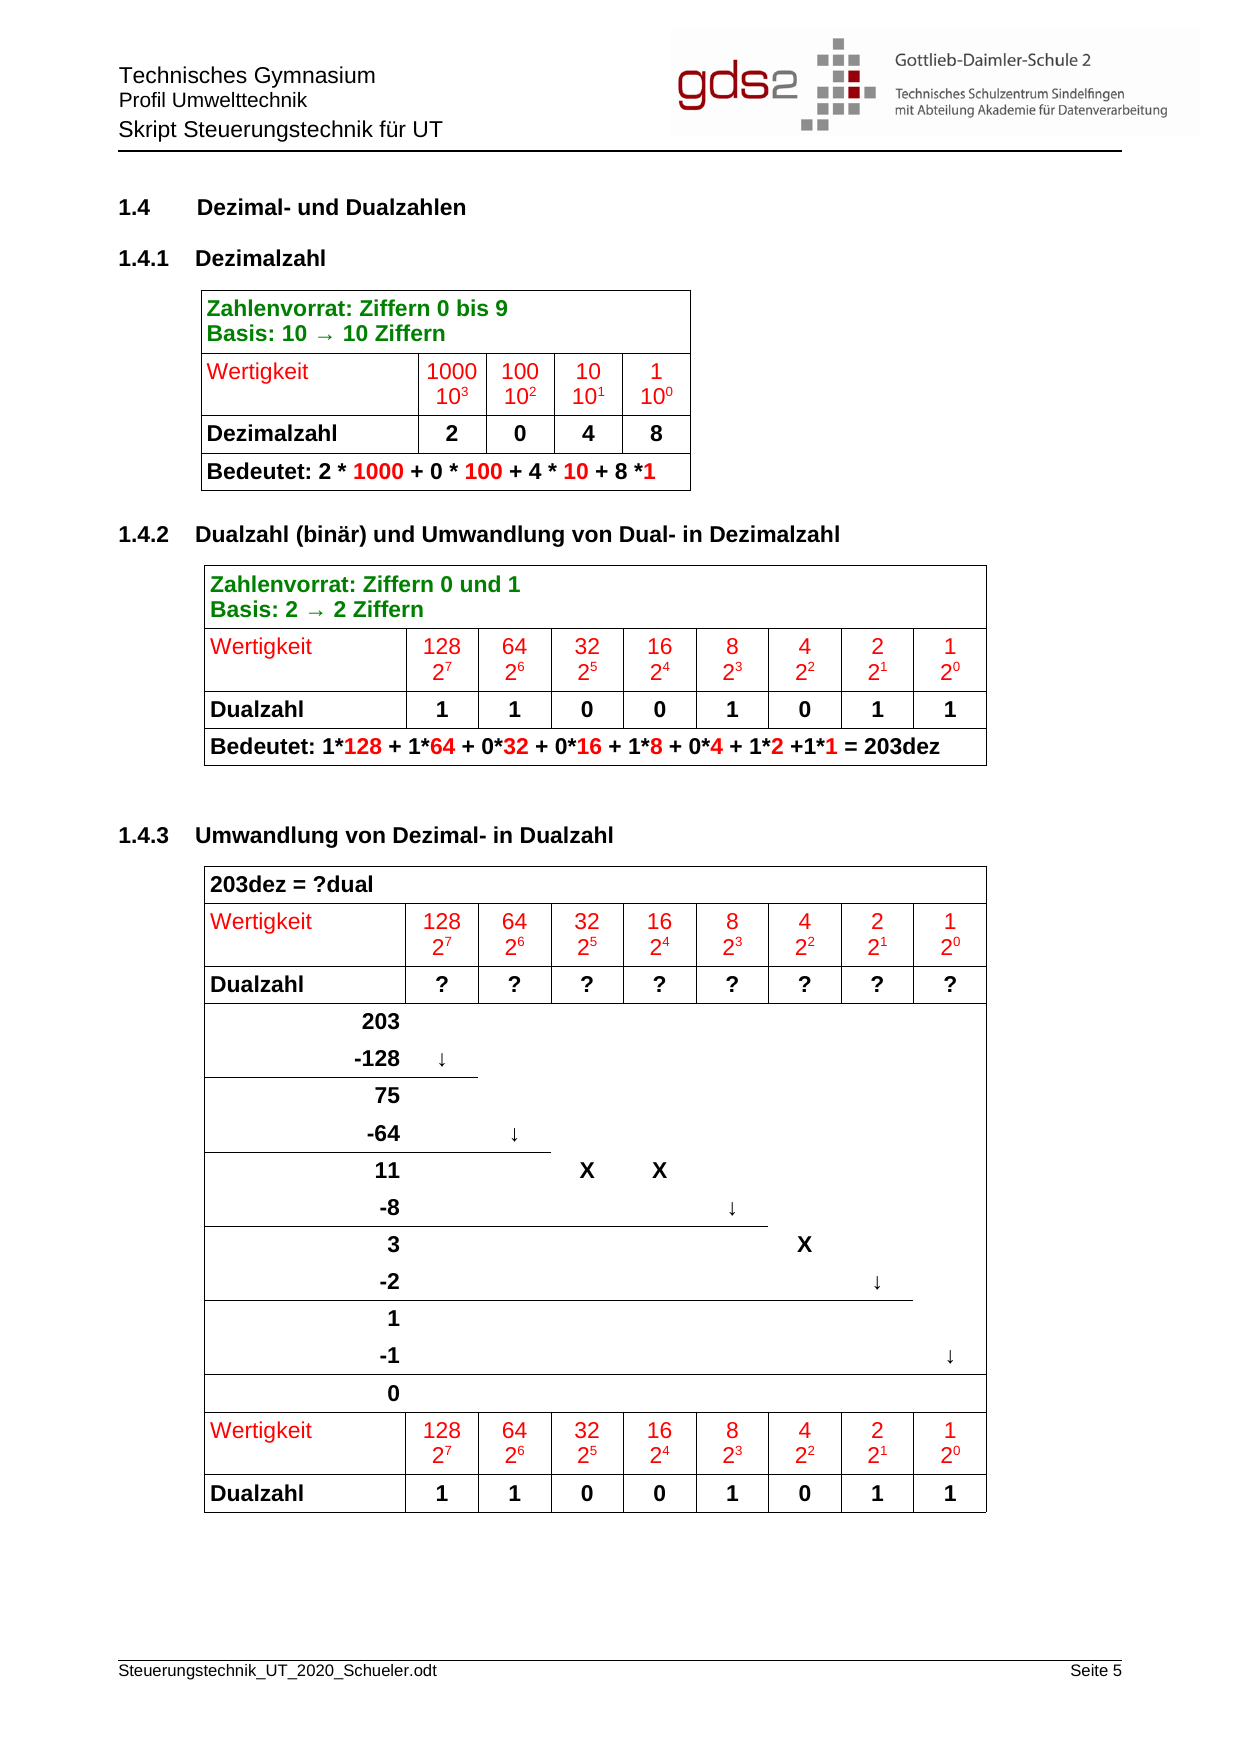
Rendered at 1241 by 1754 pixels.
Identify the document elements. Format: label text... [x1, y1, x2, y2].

table_cell [551, 1375, 623, 1412]
table_cell [551, 1189, 623, 1226]
table_cell [913, 1115, 986, 1152]
table_cell -64 [205, 1115, 405, 1152]
table_cell [551, 1040, 623, 1077]
table_cell 0 [769, 1475, 841, 1512]
table_cell 1 [914, 1475, 986, 1512]
table_cell [551, 1077, 623, 1114]
table_cell ? [769, 967, 841, 1003]
table_cell 16 24 [624, 904, 696, 966]
table_cell 75 [205, 1078, 405, 1114]
table_cell 1 [479, 692, 551, 728]
table_cell ? [479, 967, 551, 1003]
table_cell [768, 1337, 841, 1374]
table_cell [478, 1263, 551, 1300]
table_cell 1 [406, 1475, 478, 1512]
table_cell [405, 1153, 478, 1189]
table_cell [405, 1301, 478, 1337]
table_cell 1000 103 [419, 354, 486, 415]
table_cell [623, 1337, 696, 1374]
subtitle Dezimalzahl [118, 246, 1122, 271]
table_cell 100 102 [487, 354, 554, 415]
table_cell 1 [407, 692, 478, 728]
table_cell ? [406, 967, 478, 1003]
table_cell [913, 1004, 986, 1040]
table_cell 0 [552, 692, 623, 728]
table_cell [405, 1189, 478, 1226]
table_cell [478, 1301, 551, 1337]
table_cell [913, 1040, 986, 1077]
table_cell [623, 1263, 696, 1300]
table_cell 8 23 [697, 1413, 768, 1474]
table_cell 2 21 [842, 629, 913, 691]
table_cell [841, 1337, 913, 1374]
table_cell 203 [205, 1004, 405, 1040]
table_cell [841, 1004, 913, 1040]
table_cell 1 [697, 1475, 768, 1512]
subtitle Dezimal- und Dualzahlen [118, 195, 1122, 220]
table_cell [623, 1189, 696, 1226]
table_cell 2 21 [842, 1413, 913, 1474]
table_cell 64 26 [479, 904, 551, 966]
table_cell [913, 1077, 986, 1114]
table_cell ? [697, 967, 768, 1003]
table_cell [768, 1040, 841, 1077]
table_cell [405, 1004, 478, 1040]
table_cell [623, 1227, 696, 1263]
table_cell 8 23 [697, 629, 768, 691]
table_cell 8 23 [697, 904, 768, 966]
table_cell 4 22 [769, 1413, 841, 1474]
table_cell [768, 1152, 841, 1189]
table_cell 2 21 [842, 904, 913, 966]
table_cell [768, 1301, 841, 1337]
table_cell 2 [419, 416, 486, 452]
table_cell [841, 1301, 913, 1337]
table_cell 128 27 [406, 904, 478, 966]
table_cell [478, 1153, 551, 1189]
table_cell 10 101 [555, 354, 622, 415]
table_cell 4 22 [769, 629, 841, 691]
table_cell -1 [205, 1337, 405, 1374]
table_cell Wertigkeit [202, 354, 418, 415]
table_cell 16 24 [624, 1413, 696, 1474]
table_cell ? [624, 967, 696, 1003]
table_cell [623, 1040, 696, 1077]
table_cell [841, 1375, 913, 1412]
table_cell 32 25 [552, 629, 623, 691]
table_header Zahlenvorrat: Ziffern 0 bis 9 Basis: 10 → 10 Ziffern [202, 291, 690, 352]
table_cell [913, 1226, 986, 1263]
table_cell Wertigkeit [205, 629, 406, 691]
table_cell 8 [623, 416, 690, 452]
table_cell 64 26 [479, 629, 551, 691]
table_header 203dez = ?dual [205, 867, 986, 903]
table_cell [405, 1115, 478, 1152]
table_cell Dualzahl [205, 692, 406, 728]
table_cell Wertigkeit [205, 904, 405, 966]
table_cell [696, 1227, 768, 1263]
table_cell ↓ [841, 1263, 913, 1300]
picture [670, 28, 1201, 135]
table_cell ? [842, 967, 913, 1003]
table_cell [478, 1040, 551, 1077]
table_cell 0 [769, 692, 841, 728]
table_cell 16 24 [624, 629, 696, 691]
table_cell [623, 1301, 696, 1337]
table_cell [768, 1115, 841, 1152]
table_cell -2 [205, 1263, 405, 1300]
table_cell 1 20 [914, 629, 986, 691]
table_cell 0 [487, 416, 554, 452]
table_cell [623, 1115, 696, 1152]
table_cell 1 [697, 692, 768, 728]
table_cell 4 22 [769, 904, 841, 966]
table_cell 1 [479, 1475, 551, 1512]
table_cell [478, 1077, 551, 1114]
table_cell [768, 1189, 841, 1226]
table_cell [913, 1263, 986, 1300]
table_cell [551, 1004, 623, 1040]
table_cell [623, 1004, 696, 1040]
subtitle Dualzahl (binär) und Umwandlung von Dual- in Dezimalzahl [118, 521, 1122, 547]
table_cell 4 [555, 416, 622, 452]
table_cell [405, 1227, 478, 1263]
table_cell 11 [205, 1153, 405, 1189]
table_cell Dualzahl [205, 967, 405, 1003]
table_cell [551, 1301, 623, 1337]
table_cell [768, 1004, 841, 1040]
table_cell [913, 1300, 986, 1337]
table_cell [405, 1375, 478, 1412]
table_cell [551, 1337, 623, 1374]
table_cell [841, 1152, 913, 1189]
table_cell ↓ [478, 1115, 551, 1152]
table_cell [696, 1115, 768, 1152]
table_cell [913, 1375, 986, 1412]
table_cell 0 [624, 1475, 696, 1512]
table_cell 1 [842, 1475, 913, 1512]
table_cell [913, 1152, 986, 1189]
table_cell [841, 1077, 913, 1114]
table_cell X [623, 1152, 696, 1189]
subtitle Umwandlung von Dezimal- in Dualzahl [118, 823, 1122, 848]
table_cell 0 [552, 1475, 623, 1512]
table_cell [478, 1189, 551, 1226]
table_cell Dualzahl [205, 1475, 405, 1512]
table_header Zahlenvorrat: Ziffern 0 und 1 Basis: 2 → 2 Ziffern [205, 566, 986, 628]
table_cell -128 [205, 1040, 405, 1077]
table_cell 32 25 [552, 1413, 623, 1474]
table_cell [841, 1115, 913, 1152]
table_cell 1 100 [623, 354, 690, 415]
table_cell ↓ [405, 1040, 478, 1077]
table_cell [405, 1337, 478, 1374]
table_cell 128 27 [406, 1413, 478, 1474]
table_cell 32 25 [552, 904, 623, 966]
table_cell [478, 1227, 551, 1263]
table_cell 1 [842, 692, 913, 728]
table_cell X [768, 1226, 841, 1263]
table_cell [913, 1189, 986, 1226]
table_cell 1 [205, 1301, 405, 1337]
table_cell [768, 1375, 841, 1412]
table_cell [405, 1263, 478, 1300]
table_cell X [551, 1152, 623, 1189]
table_cell [696, 1375, 768, 1412]
table_cell Wertigkeit [205, 1413, 405, 1474]
table_cell 1 20 [914, 904, 986, 966]
table_cell [551, 1115, 623, 1152]
table_cell [841, 1189, 913, 1226]
table_cell [696, 1040, 768, 1077]
table_cell 128 27 [407, 629, 478, 691]
table_cell -8 [205, 1189, 405, 1226]
table_cell Bedeutet: 2 * 1000 + 0 * 100 + 4 * 10 + 8 *1 [202, 454, 690, 490]
table_cell [478, 1004, 551, 1040]
table_cell [623, 1375, 696, 1412]
table_cell [696, 1263, 768, 1300]
table_cell [551, 1263, 623, 1300]
table_cell 3 [205, 1227, 405, 1263]
table_cell 1 [914, 692, 986, 728]
table_cell [696, 1301, 768, 1337]
table_cell 0 [624, 692, 696, 728]
table_cell [696, 1077, 768, 1114]
table_cell Dezimalzahl [202, 416, 418, 452]
table_cell [768, 1263, 841, 1300]
table_cell [478, 1375, 551, 1412]
table_cell [551, 1227, 623, 1263]
table_cell 64 26 [479, 1413, 551, 1474]
table_cell [768, 1077, 841, 1114]
table_cell [623, 1077, 696, 1114]
table_cell [405, 1078, 478, 1114]
table_cell 1 20 [914, 1413, 986, 1474]
table_cell Bedeutet: 1*128 + 1*64 + 0*32 + 0*16 + 1*8 + 0*4 + 1*2 +1*1 = 203dez [205, 729, 986, 765]
table_cell [696, 1152, 768, 1189]
table_cell ? [914, 967, 986, 1003]
table_cell [841, 1040, 913, 1077]
table_cell [841, 1226, 913, 1263]
table_cell ? [552, 967, 623, 1003]
table_cell 0 [205, 1375, 405, 1412]
table_cell [696, 1337, 768, 1374]
table_cell ↓ [913, 1337, 986, 1374]
table_cell [696, 1004, 768, 1040]
table_cell [478, 1337, 551, 1374]
table_cell ↓ [696, 1189, 768, 1226]
